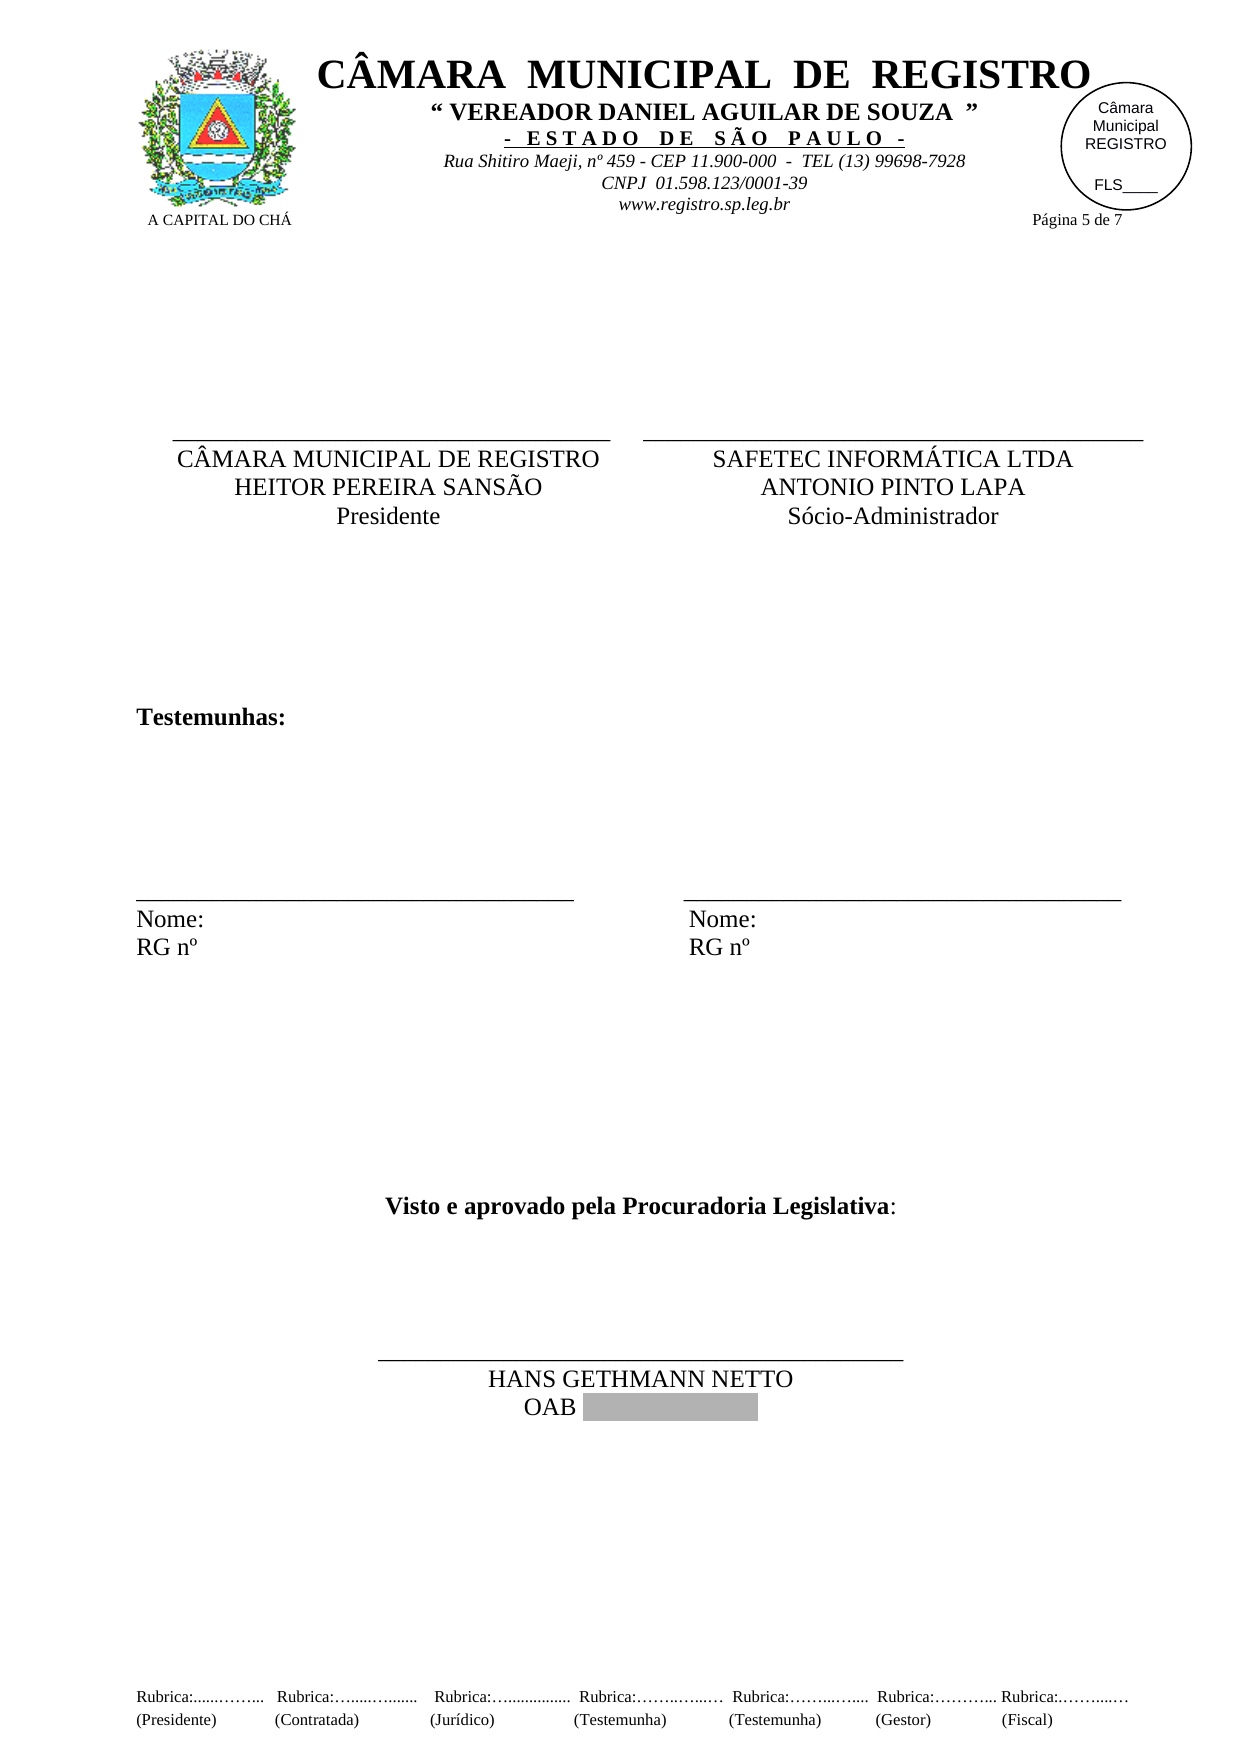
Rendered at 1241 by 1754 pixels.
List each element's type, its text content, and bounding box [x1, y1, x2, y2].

text HANS GETHMANN NETTO [136, 1364, 1145, 1392]
text Visto e aprovado pela Procuradoria Legislativa: [136, 1191, 1145, 1220]
text Nome: Nome: [136, 904, 1145, 932]
text ________________________________________ [641, 415, 1145, 444]
text OAB xxxxxxxxxxxxxx [136, 1392, 1145, 1421]
text __________________________________________ [136, 1335, 1145, 1364]
text HEITOR PEREIRA SANSÃO [136, 472, 641, 501]
text Presidente [136, 501, 641, 530]
text ___________________________________ [136, 415, 641, 444]
text CÂMARA MUNICIPAL DE REGISTRO [136, 444, 641, 472]
text Testemunhas: [136, 702, 1145, 731]
text RG nº RG nº [136, 932, 1145, 961]
text SAFETEC INFORMÁTICA LTDA [641, 444, 1145, 472]
text Sócio-Administrador [641, 501, 1145, 530]
text ANTONIO PINTO LAPA [641, 472, 1145, 501]
text ___________________________________ ___________________________________ [136, 875, 1145, 904]
